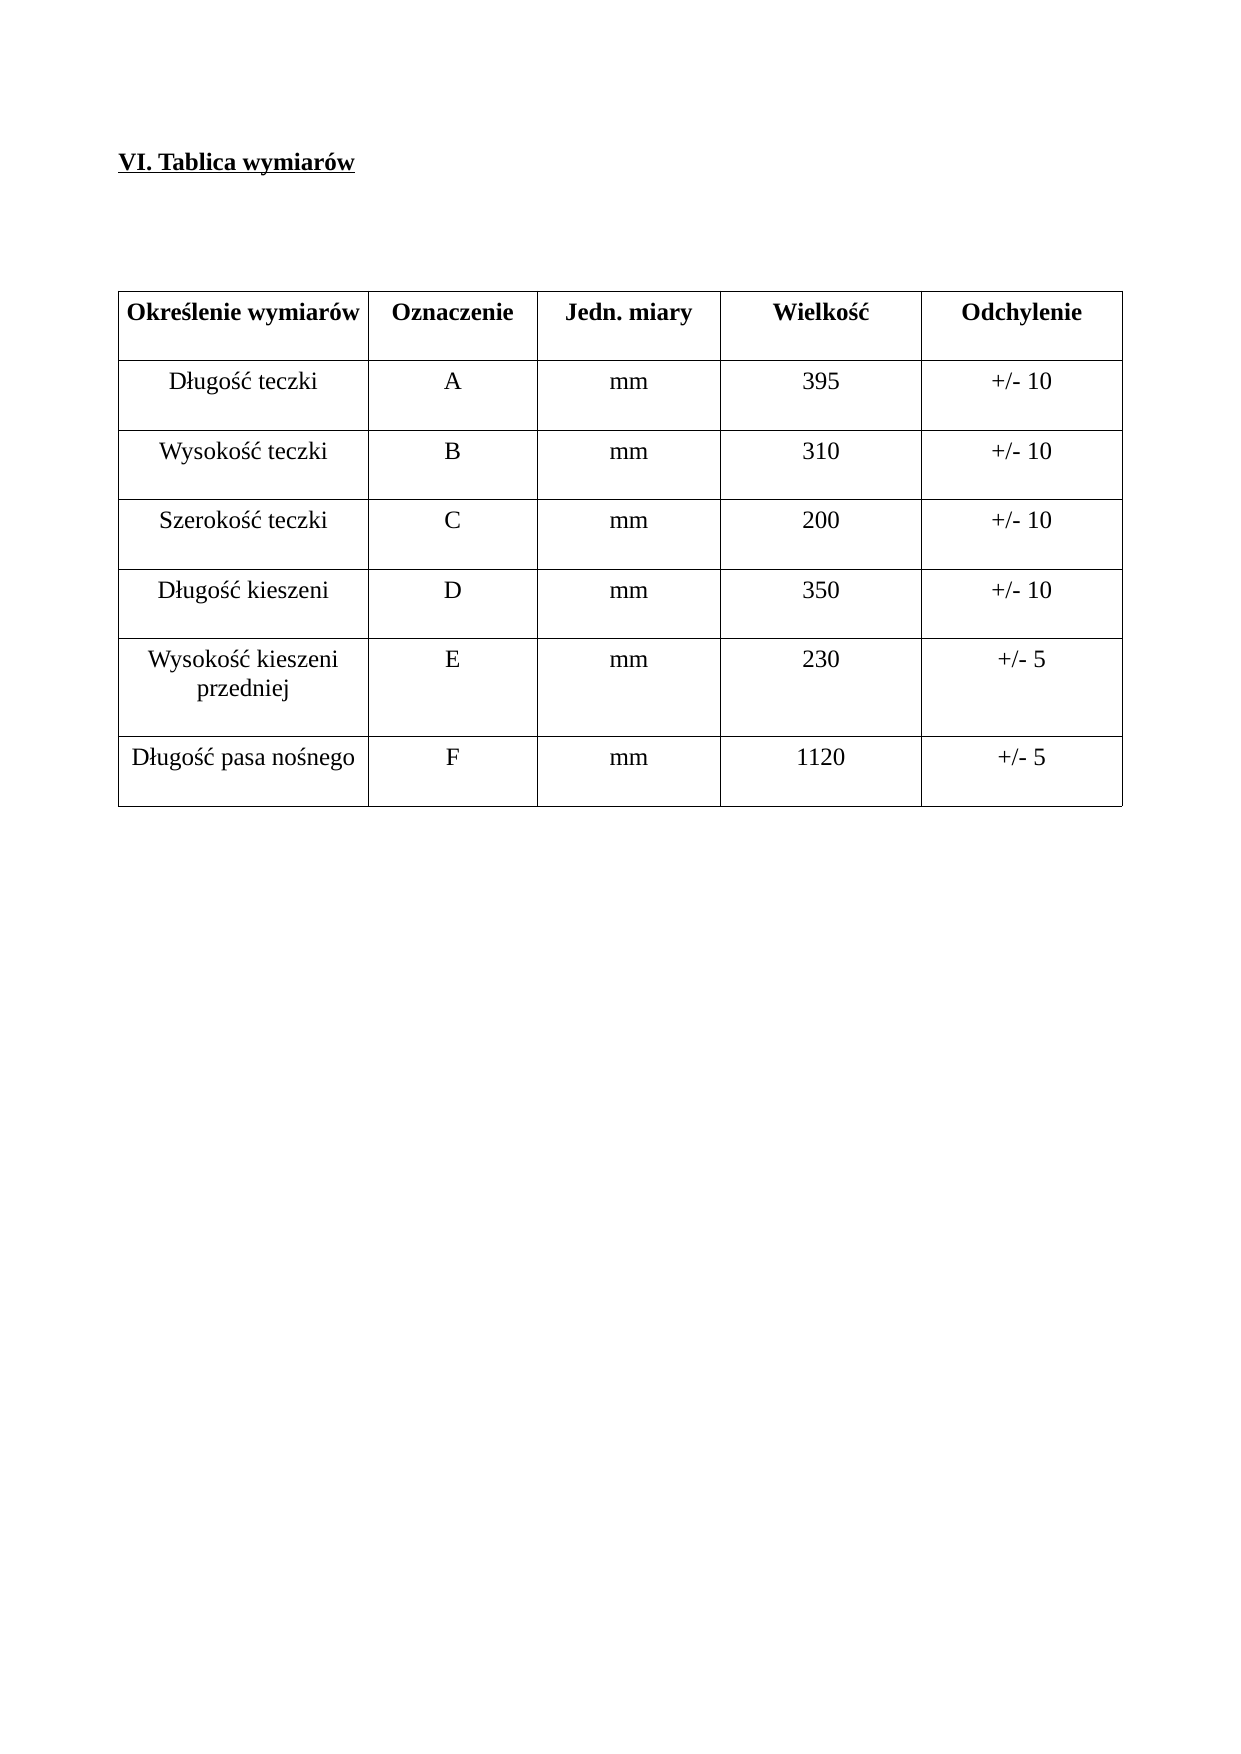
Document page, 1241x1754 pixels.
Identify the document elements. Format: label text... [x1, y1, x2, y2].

table_cell mm [538, 500, 720, 568]
table_cell mm [538, 639, 720, 736]
table_header Wielkość [721, 292, 921, 360]
table_cell mm [538, 431, 720, 499]
table_cell 1120 [721, 737, 921, 806]
table_header Odchylenie [922, 292, 1122, 360]
table_cell F [369, 737, 537, 806]
table_cell +/- 5 [922, 737, 1122, 806]
table_cell C [369, 500, 537, 568]
table_header Oznaczenie [369, 292, 537, 360]
table_cell E [369, 639, 537, 736]
table_cell B [369, 431, 537, 499]
table_cell Szerokość teczki [119, 500, 368, 568]
table_cell 395 [721, 361, 921, 429]
table_cell +/- 5 [922, 639, 1122, 736]
table_cell 230 [721, 639, 921, 736]
table_cell Wysokość kieszeni przedniej [119, 639, 368, 736]
table_cell 310 [721, 431, 921, 499]
table_cell +/- 10 [922, 500, 1122, 568]
table_cell Długość teczki [119, 361, 368, 429]
table_cell +/- 10 [922, 431, 1122, 499]
table_cell mm [538, 570, 720, 638]
table_cell mm [538, 737, 720, 806]
table_cell +/- 10 [922, 570, 1122, 638]
table_cell +/- 10 [922, 361, 1122, 429]
table_header Określenie wymiarów [119, 292, 368, 360]
table_cell Długość kieszeni [119, 570, 368, 638]
table_cell 200 [721, 500, 921, 568]
table_cell D [369, 570, 537, 638]
table_cell Wysokość teczki [119, 431, 368, 499]
table_cell A [369, 361, 537, 429]
text VI. Tablica wymiarów [118, 147, 1122, 176]
table_cell 350 [721, 570, 921, 638]
table_cell mm [538, 361, 720, 429]
table_header Jedn. miary [538, 292, 720, 360]
table_cell Długość pasa nośnego [119, 737, 368, 806]
